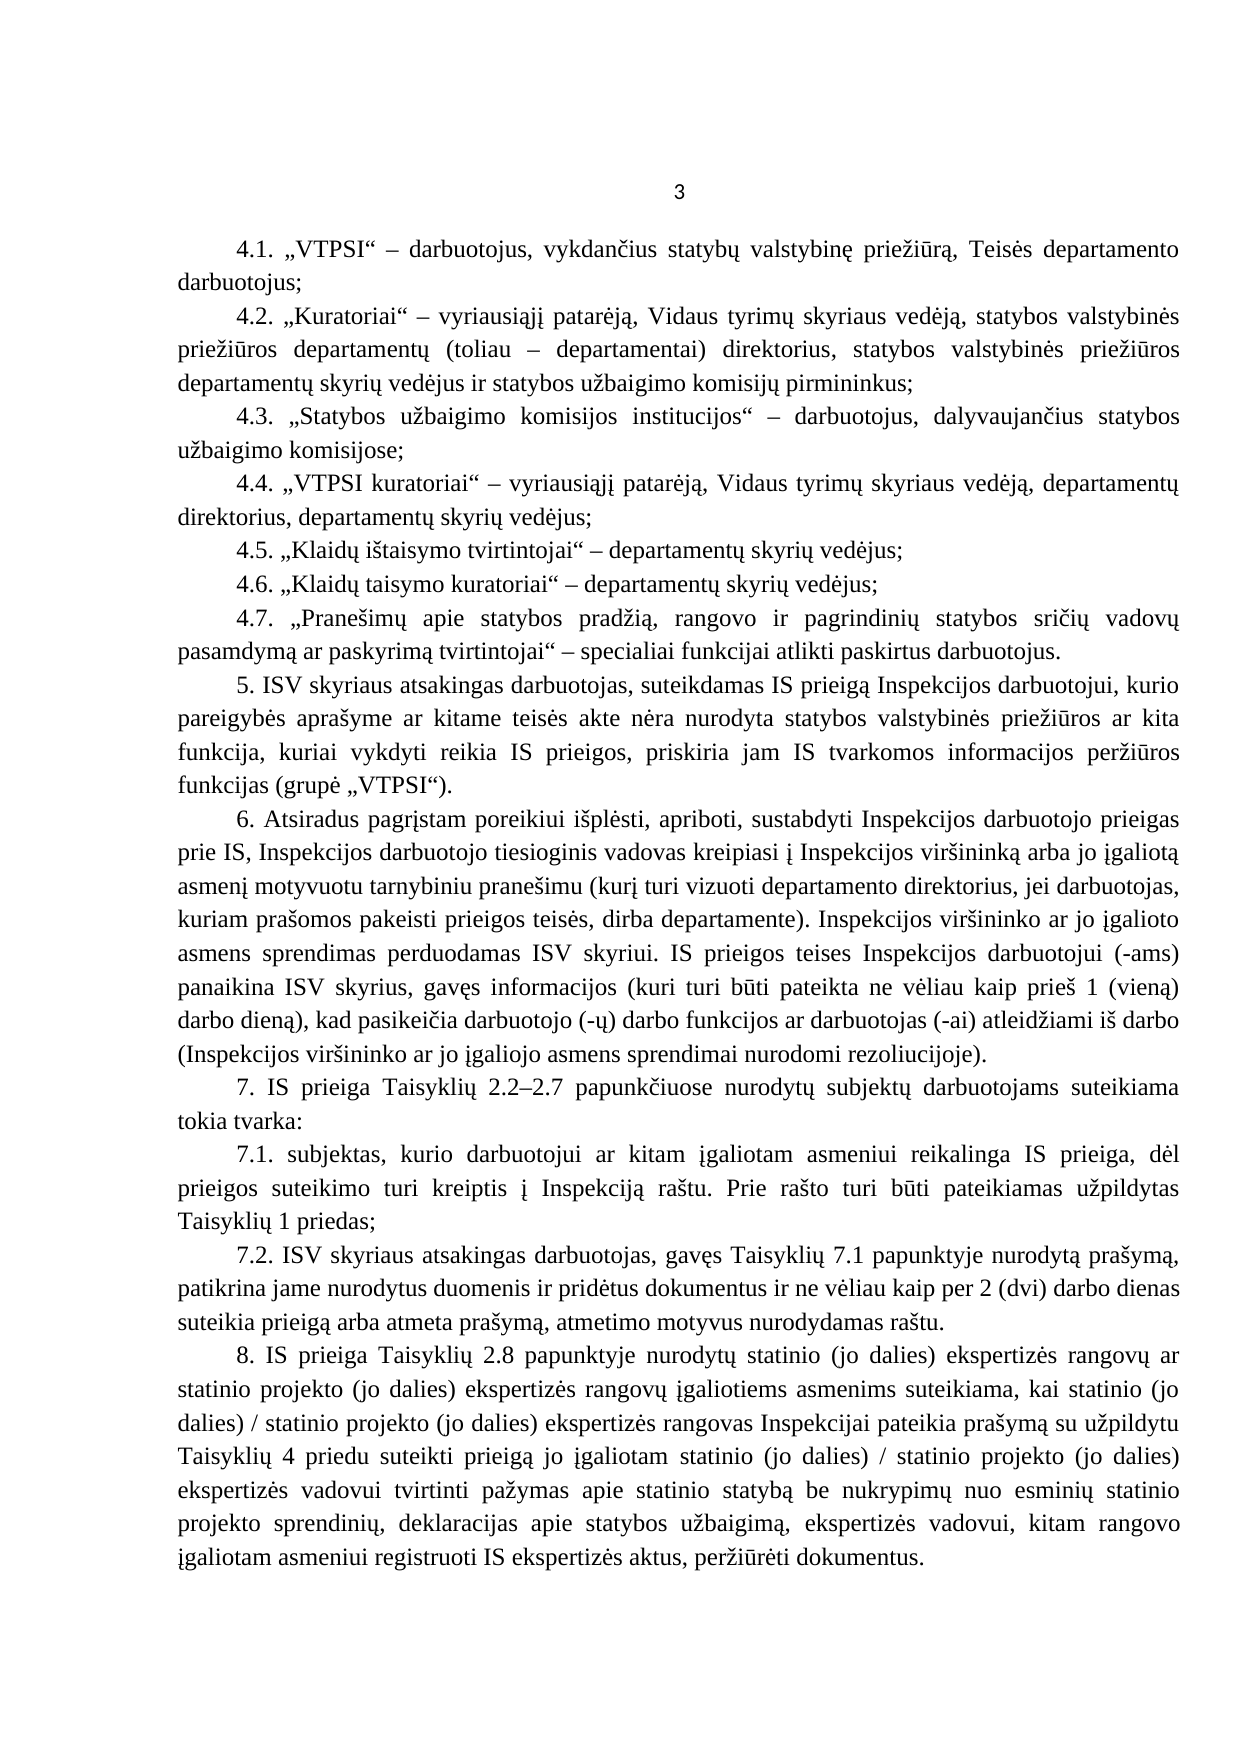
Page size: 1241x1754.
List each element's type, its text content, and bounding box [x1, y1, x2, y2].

text 4.7. „Pranešimų apie statybos pradžią, rangovo ir pagrindinių statybos sričių vadovų pasamdymą ar paskyrimą tvirtintojai“ – specialiai funkcijai atlikti paskirtus darbuotojus. [177, 603, 1181, 665]
text 7.2. ISV skyriaus atsakingas darbuotojas, gavęs Taisyklių 7.1 papunktyje nurodytą prašymą, patikrina jame nurodytus duomenis ir pridėtus dokumentus ir ne vėliau kaip per 2 (dvi) darbo dienas suteikia prieigą arba atmeta prašymą, atmetimo motyvus nurodydamas raštu. [177, 1240, 1181, 1336]
text 7. IS prieiga Taisyklių 2.2–2.7 papunkčiuose nurodytų subjektų darbuotojams suteikiama tokia tvarka: [177, 1072, 1181, 1134]
text 4.2. „Kuratoriai“ – vyriausiąjį patarėją, Vidaus tyrimų skyriaus vedėją, statybos valstybinės priežiūros departamentų (toliau – departamentai) direktorius, statybos valstybinės priežiūros departamentų skyrių vedėjus ir statybos užbaigimo komisijų pirmininkus; [177, 301, 1181, 397]
text 6. Atsiradus pagrįstam poreikiui išplėsti, apriboti, sustabdyti Inspekcijos darbuotojo prieigas prie IS, Inspekcijos darbuotojo tiesioginis vadovas kreipiasi į Inspekcijos viršininką arba jo įgaliotą asmenį motyvuotu tarnybiniu pranešimu (kurį turi vizuoti departamento direktorius, jei darbuotojas, kuriam prašomos pakeisti prieigos teisės, dirba departamente). Inspekcijos viršininko ar jo įgalioto asmens sprendimas perduodamas ISV skyriui. IS prieigos teises Inspekcijos darbuotojui (-ams) panaikina ISV skyrius, gavęs informacijos (kuri turi būti pateikta ne vėliau kaip prieš 1 (vieną) darbo dieną), kad pasikeičia darbuotojo (-ų) darbo funkcijos ar darbuotojas (-ai) atleidžiami iš darbo (Inspekcijos viršininko ar jo įgaliojo asmens sprendimai nurodomi rezoliucijoje). [177, 804, 1181, 1067]
text 7.1. subjektas, kurio darbuotojui ar kitam įgaliotam asmeniui reikalinga IS prieiga, dėl prieigos suteikimo turi kreiptis į Inspekciją raštu. Prie rašto turi būti pateikiamas užpildytas Taisyklių 1 priedas; [177, 1139, 1181, 1235]
text 5. ISV skyriaus atsakingas darbuotojas, suteikdamas IS prieigą Inspekcijos darbuotojui, kurio pareigybės aprašyme ar kitame teisės akte nėra nurodyta statybos valstybinės priežiūros ar kita funkcija, kuriai vykdyti reikia IS prieigos, priskiria jam IS tvarkomos informacijos peržiūros funkcijas (grupė „VTPSI“). [177, 670, 1181, 799]
text 4.4. „VTPSI kuratoriai“ – vyriausiąjį patarėją, Vidaus tyrimų skyriaus vedėją, departamentų direktorius, departamentų skyrių vedėjus; [177, 468, 1181, 531]
text 8. IS prieiga Taisyklių 2.8 papunktyje nurodytų statinio (jo dalies) ekspertizės rangovų ar statinio projekto (jo dalies) ekspertizės rangovų įgaliotiems asmenims suteikiama, kai statinio (jo dalies) / statinio projekto (jo dalies) ekspertizės rangovas Inspekcijai pateikia prašymą su užpildytu Taisyklių 4 priedu suteikti prieigą jo įgaliotam statinio (jo dalies) / statinio projekto (jo dalies) ekspertizės vadovui tvirtinti pažymas apie statinio statybą be nukrypimų nuo esminių statinio projekto sprendinių, deklaracijas apie statybos užbaigimą, ekspertizės vadovui, kitam rangovo įgaliotam asmeniui registruoti IS ekspertizės aktus, peržiūrėti dokumentus. [177, 1341, 1181, 1571]
text 4.6. „Klaidų taisymo kuratoriai“ – departamentų skyrių vedėjus; [177, 569, 1181, 598]
text 4.5. „Klaidų ištaisymo tvirtintojai“ – departamentų skyrių vedėjus; [177, 536, 1181, 564]
text 4.3. „Statybos užbaigimo komisijos institucijos“ – darbuotojus, dalyvaujančius statybos užbaigimo komisijose; [177, 401, 1181, 464]
text 4.1. „VTPSI“ – darbuotojus, vykdančius statybų valstybinę priežiūrą, Teisės departamento darbuotojus; [177, 234, 1181, 296]
